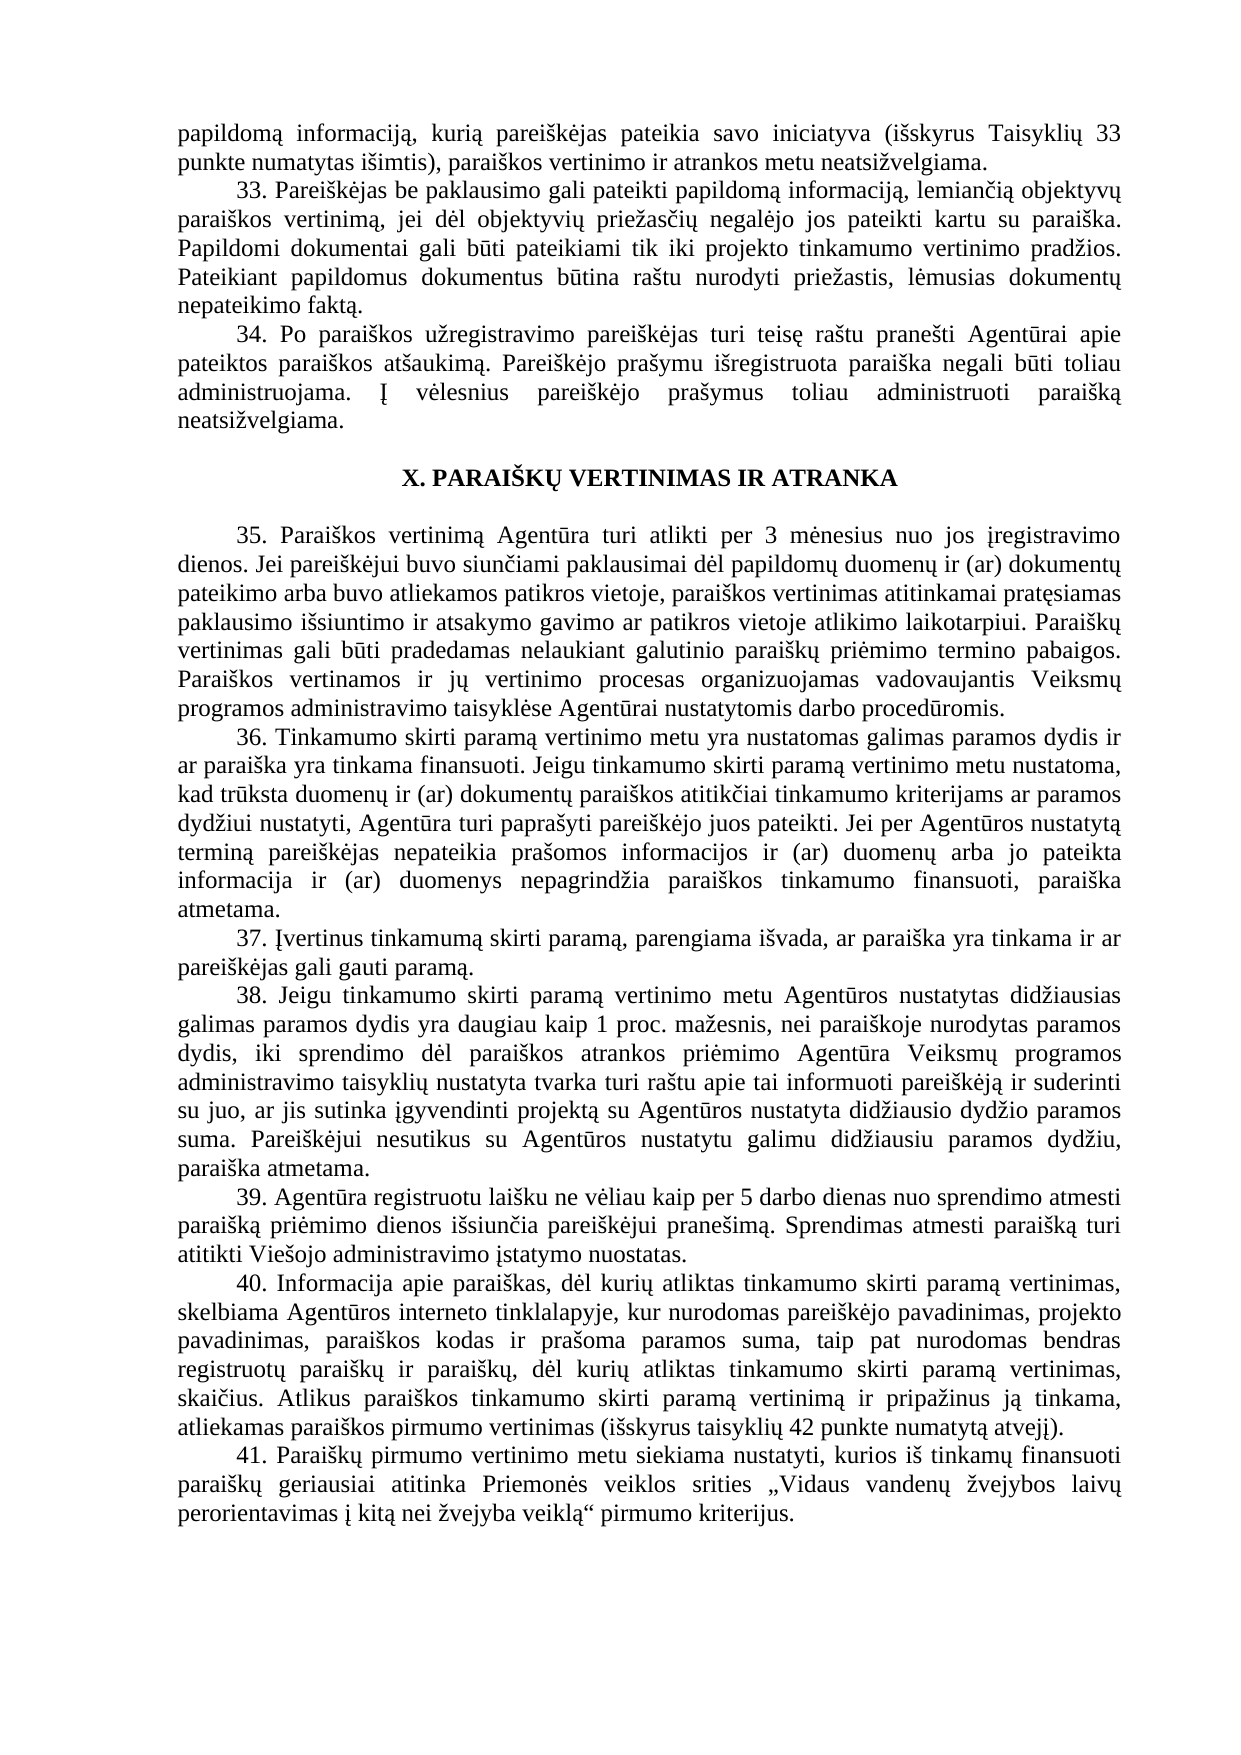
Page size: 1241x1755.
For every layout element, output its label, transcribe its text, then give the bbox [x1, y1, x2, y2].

text papildomą informaciją, kurią pareiškėjas pateikia savo iniciatyva (išskyrus Taisyklių 33 punkte numatytas išimtis), paraiškos vertinimo ir atrankos metu neatsižvelgiama. [177, 118, 1122, 176]
text 33. Pareiškėjas be paklausimo gali pateikti papildomą informaciją, lemiančią objektyvų paraiškos vertinimą, jei dėl objektyvių priežasčių negalėjo jos pateikti kartu su paraiška. Papildomi dokumentai gali būti pateikiami tik iki projekto tinkamumo vertinimo pradžios. Pateikiant papildomus dokumentus būtina raštu nurodyti priežastis, lėmusias dokumentų nepateikimo faktą. [177, 176, 1122, 319]
text 40. Informacija apie paraiškas, dėl kurių atliktas tinkamumo skirti paramą vertinimas, skelbiama Agentūros interneto tinklalapyje, kur nurodomas pareiškėjo pavadinimas, projekto pavadinimas, paraiškos kodas ir prašoma paramos suma, taip pat nurodomas bendras registruotų paraiškų ir paraiškų, dėl kurių atliktas tinkamumo skirti paramą vertinimas, skaičius. Atlikus paraiškos tinkamumo skirti paramą vertinimą ir pripažinus ją tinkama, atliekamas paraiškos pirmumo vertinimas (išskyrus taisyklių 42 punkte numatytą atvejį). [177, 1268, 1122, 1441]
text 37. Įvertinus tinkamumą skirti paramą, parengiama išvada, ar paraiška yra tinkama ir ar pareiškėjas gali gauti paramą. [177, 923, 1122, 981]
text 35. Paraiškos vertinimą Agentūra turi atlikti per 3 mėnesius nuo jos įregistravimo dienos. Jei pareiškėjui buvo siunčiami paklausimai dėl papildomų duomenų ir (ar) dokumentų pateikimo arba buvo atliekamos patikros vietoje, paraiškos vertinimas atitinkamai pratęsiamas paklausimo išsiuntimo ir atsakymo gavimo ar patikros vietoje atlikimo laikotarpiui. Paraiškų vertinimas gali būti pradedamas nelaukiant galutinio paraiškų priėmimo termino pabaigos. Paraiškos vertinamos ir jų vertinimo procesas organizuojamas vadovaujantis Veiksmų programos administravimo taisyklėse Agentūrai nustatytomis darbo procedūromis. [177, 521, 1122, 722]
text 34. Po paraiškos užregistravimo pareiškėjas turi teisę raštu pranešti Agentūrai apie pateiktos paraiškos atšaukimą. Pareiškėjo prašymu išregistruota paraiška negali būti toliau administruojama. Į vėlesnius pareiškėjo prašymus toliau administruoti paraišką neatsižvelgiama. [177, 319, 1122, 434]
text 39. Agentūra registruotu laišku ne vėliau kaip per 5 darbo dienas nuo sprendimo atmesti paraišką priėmimo dienos išsiunčia pareiškėjui pranešimą. Sprendimas atmesti paraišką turi atitikti Viešojo administravimo įstatymo nuostatas. [177, 1182, 1122, 1268]
text X. PARAIŠKŲ VERTINIMAS IR ATRANKA [177, 463, 1122, 492]
text 41. Paraiškų pirmumo vertinimo metu siekiama nustatyti, kurios iš tinkamų finansuoti paraiškų geriausiai atitinka Priemonės veiklos srities „Vidaus vandenų žvejybos laivų perorientavimas į kitą nei žvejyba veiklą“ pirmumo kriterijus. [177, 1441, 1122, 1527]
text 38. Jeigu tinkamumo skirti paramą vertinimo metu Agentūros nustatytas didžiausias galimas paramos dydis yra daugiau kaip 1 proc. mažesnis, nei paraiškoje nurodytas paramos dydis, iki sprendimo dėl paraiškos atrankos priėmimo Agentūra Veiksmų programos administravimo taisyklių nustatyta tvarka turi raštu apie tai informuoti pareiškėją ir suderinti su juo, ar jis sutinka įgyvendinti projektą su Agentūros nustatyta didžiausio dydžio paramos suma. Pareiškėjui nesutikus su Agentūros nustatytu galimu didžiausiu paramos dydžiu, paraiška atmetama. [177, 981, 1122, 1182]
text 36. Tinkamumo skirti paramą vertinimo metu yra nustatomas galimas paramos dydis ir ar paraiška yra tinkama finansuoti. Jeigu tinkamumo skirti paramą vertinimo metu nustatoma, kad trūksta duomenų ir (ar) dokumentų paraiškos atitikčiai tinkamumo kriterijams ar paramos dydžiui nustatyti, Agentūra turi paprašyti pareiškėjo juos pateikti. Jei per Agentūros nustatytą terminą pareiškėjas nepateikia prašomos informacijos ir (ar) duomenų arba jo pateikta informacija ir (ar) duomenys nepagrindžia paraiškos tinkamumo finansuoti, paraiška atmetama. [177, 722, 1122, 923]
